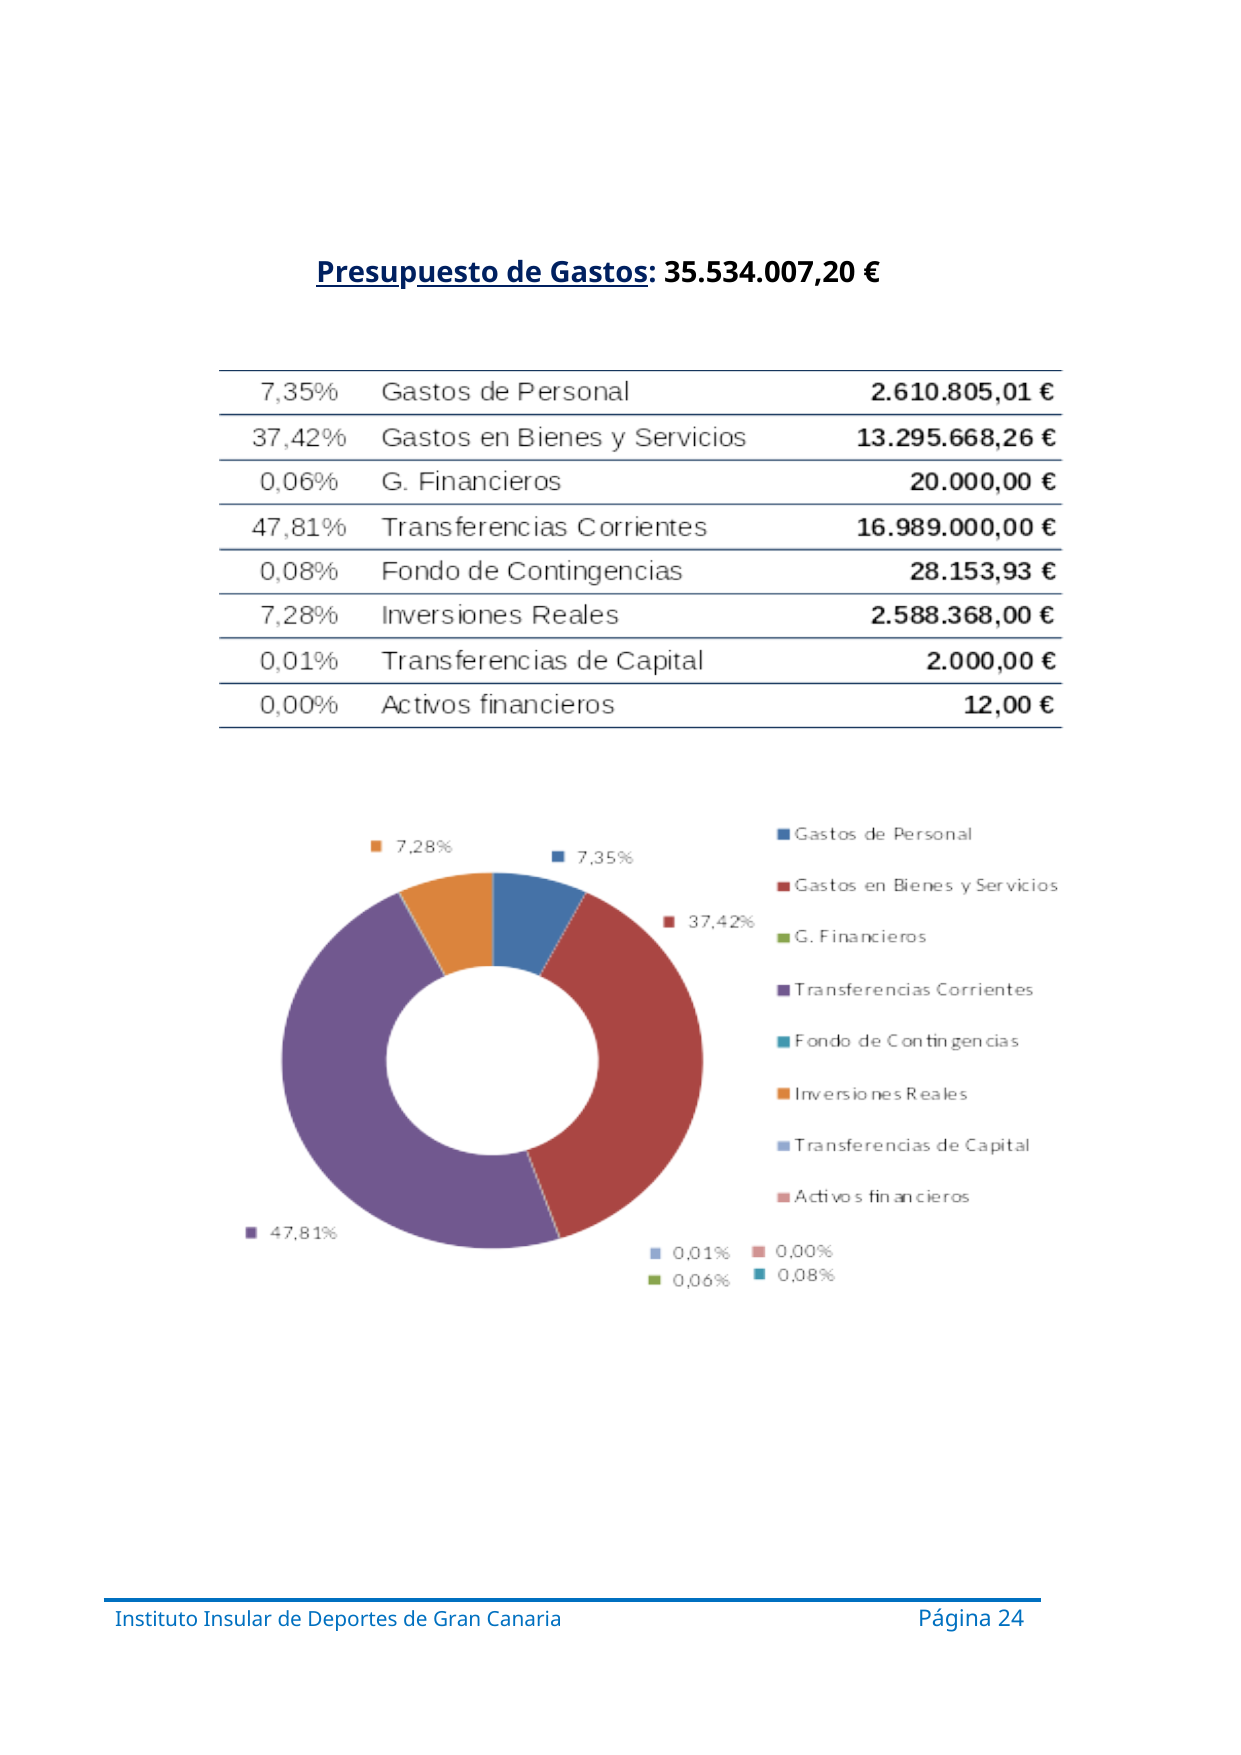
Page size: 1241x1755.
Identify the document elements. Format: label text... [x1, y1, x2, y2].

text Presupuesto de Gastos: 35.534.007,20 € [103, 251, 1093, 291]
